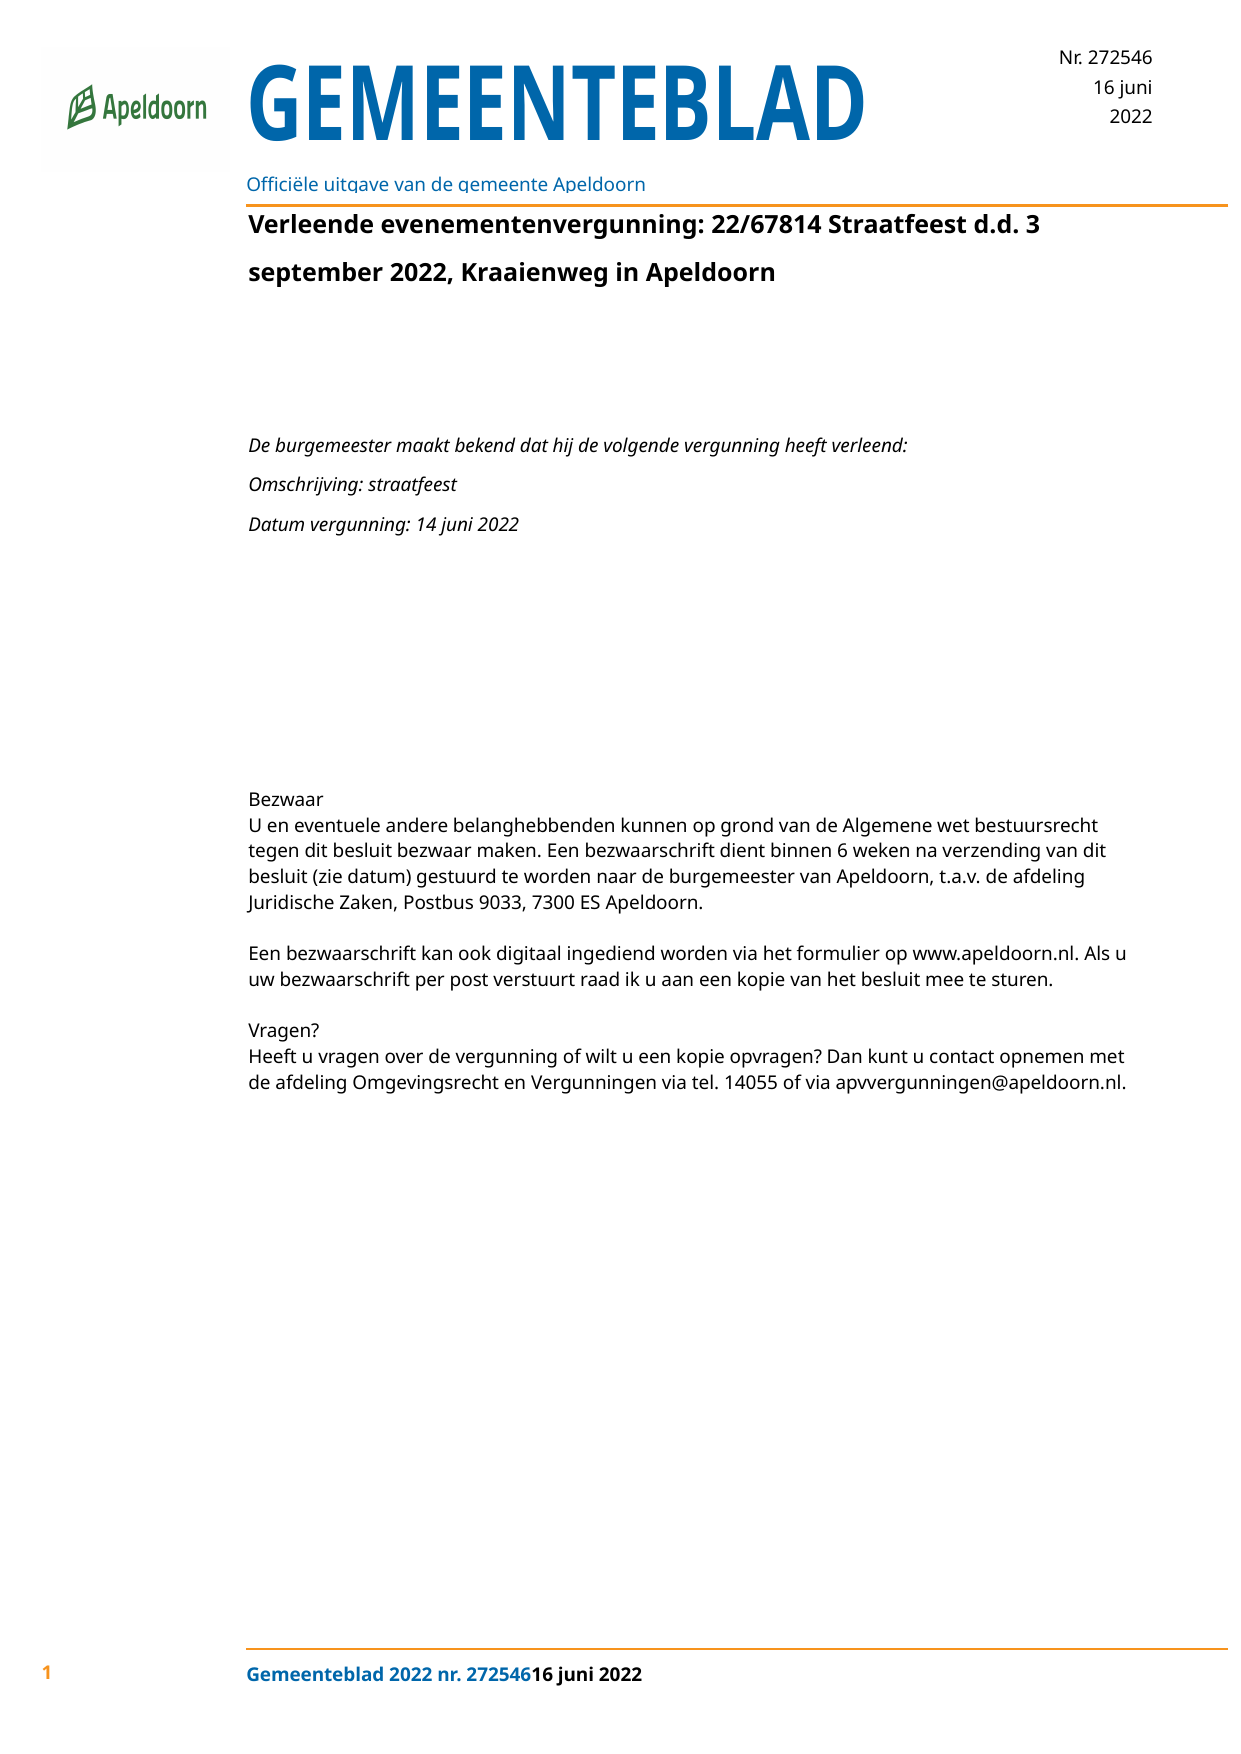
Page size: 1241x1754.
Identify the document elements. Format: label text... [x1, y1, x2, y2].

text Een bezwaarschrift kan ook digitaal ingediend worden via het formulier op www.apeldoorn.nl. Als u uw bezwaarschrift per post verstuurt raad ik u aan een kopie van het besluit mee te sturen. [248, 940, 1152, 992]
text Bezwaar [248, 786, 1152, 812]
text Heeft u vragen over de vergunning of wilt u een kopie opvragen? Dan kunt u contact opnemen met de afdeling Omgevingsrecht en Vergunningen via tel. 14055 of via apvvergunningen@apeldoorn.nl. [248, 1043, 1152, 1095]
text Vragen? [248, 1018, 1152, 1043]
text Verleende evenementenvergunning: 22/67814 Straatfeest d.d. 3 september 2022, Kraaienweg in Apeldoorn [248, 207, 1152, 288]
text U en eventuele andere belanghebbenden kunnen op grond van de Algemene wet bestuursrecht tegen dit besluit bezwaar maken. Een bezwaarschrift dient binnen 6 weken na verzending van dit besluit (zie datum) gestuurd te worden naar de burgemeester van Apeldoorn, t.a.v. de afdeling Juridische Zaken, Postbus 9033, 7300 ES Apeldoorn. [248, 812, 1152, 915]
picture [41, 47, 231, 172]
text De burgemeester maakt bekend dat hij de volgende vergunning heeft verleend: [248, 432, 1152, 458]
text Datum vergunning: 14 juni 2022 [248, 511, 1152, 537]
text Omschrijving: straatfeest [248, 472, 1152, 497]
